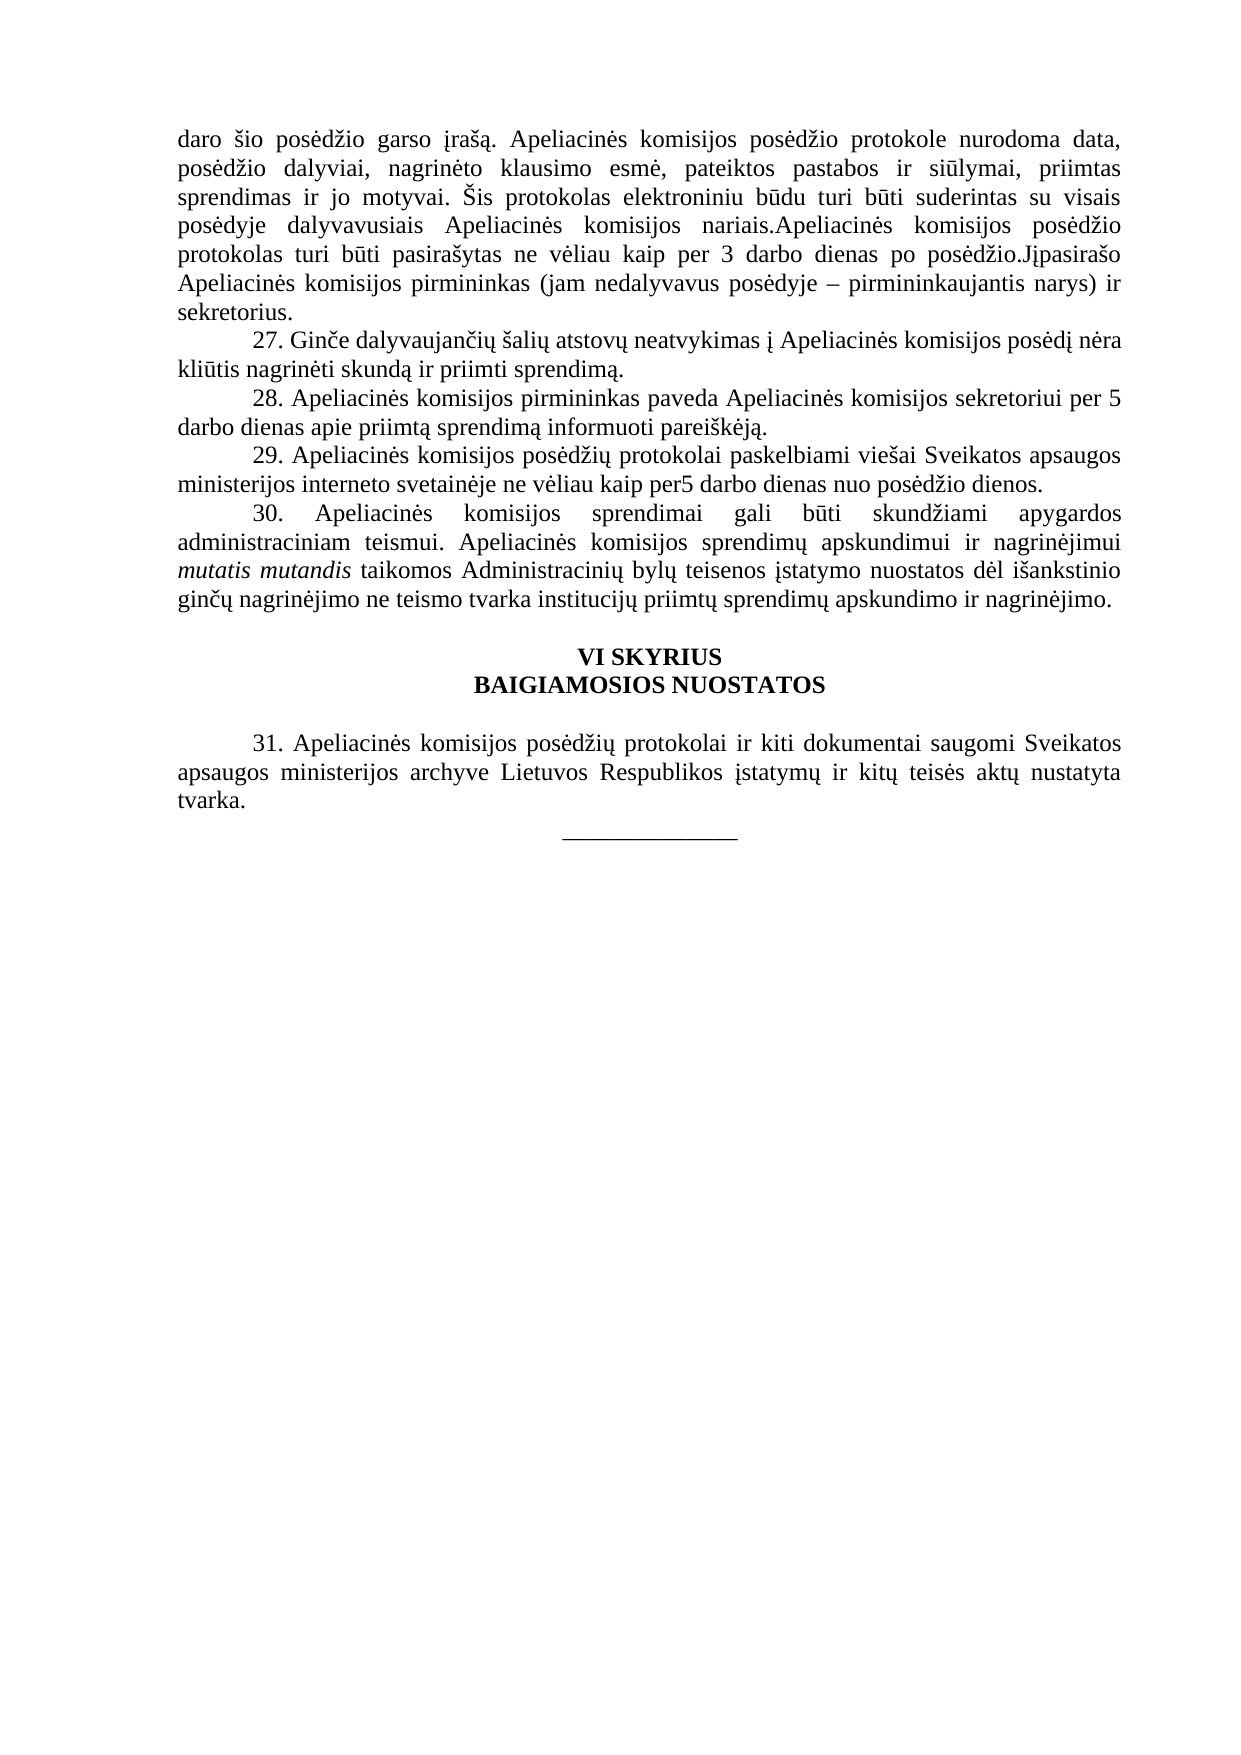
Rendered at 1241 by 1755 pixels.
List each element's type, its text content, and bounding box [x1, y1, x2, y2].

text 28. Apeliacinės komisijos pirmininkas paveda Apeliacinės komisijos sekretoriui per 5 darbo dienas apie priimtą sprendimą informuoti pareiškėją. [177, 383, 1122, 440]
text VI SKYRIUS [177, 642, 1122, 670]
text BAIGIAMOSIOS NUOSTATOS [177, 670, 1122, 699]
text 31. Apeliacinės komisijos posėdžių protokolai ir kiti dokumentai saugomi Sveikatos apsaugos ministerijos archyve Lietuvos Respublikos įstatymų ir kitų teisės aktų nustatyta tvarka. [177, 728, 1122, 814]
text ______________ [177, 814, 1122, 843]
text 27. Ginče dalyvaujančių šalių atstovų neatvykimas į Apeliacinės komisijos posėdį nėra kliūtis nagrinėti skundą ir priimti sprendimą. [177, 325, 1122, 383]
text 29. Apeliacinės komisijos posėdžių protokolai paskelbiami viešai Sveikatos apsaugos ministerijos interneto svetainėje ne vėliau kaip per5 darbo dienas nuo posėdžio dienos. [177, 440, 1122, 498]
text 30. Apeliacinės komisijos sprendimai gali būti skundžiami apygardos administraciniam teismui. Apeliacinės komisijos sprendimų apskundimui ir nagrinėjimui mutatis mutandis taikomos Administracinių bylų teisenos įstatymo nuostatos dėl išankstinio ginčų nagrinėjimo ne teismo tvarka institucijų priimtų sprendimų apskundimo ir nagrinėjimo. [177, 498, 1122, 613]
text daro šio posėdžio garso įrašą. Apeliacinės komisijos posėdžio protokole nurodoma data, posėdžio dalyviai, nagrinėto klausimo esmė, pateiktos pastabos ir siūlymai, priimtas sprendimas ir jo motyvai. Šis protokolas elektroniniu būdu turi būti suderintas su visais posėdyje dalyvavusiais Apeliacinės komisijos nariais.Apeliacinės komisijos posėdžio protokolas turi būti pasirašytas ne vėliau kaip per 3 darbo dienas po posėdžio.Jįpasirašo Apeliacinės komisijos pirmininkas (jam nedalyvavus posėdyje – pirmininkaujantis narys) ir sekretorius. [177, 124, 1122, 325]
